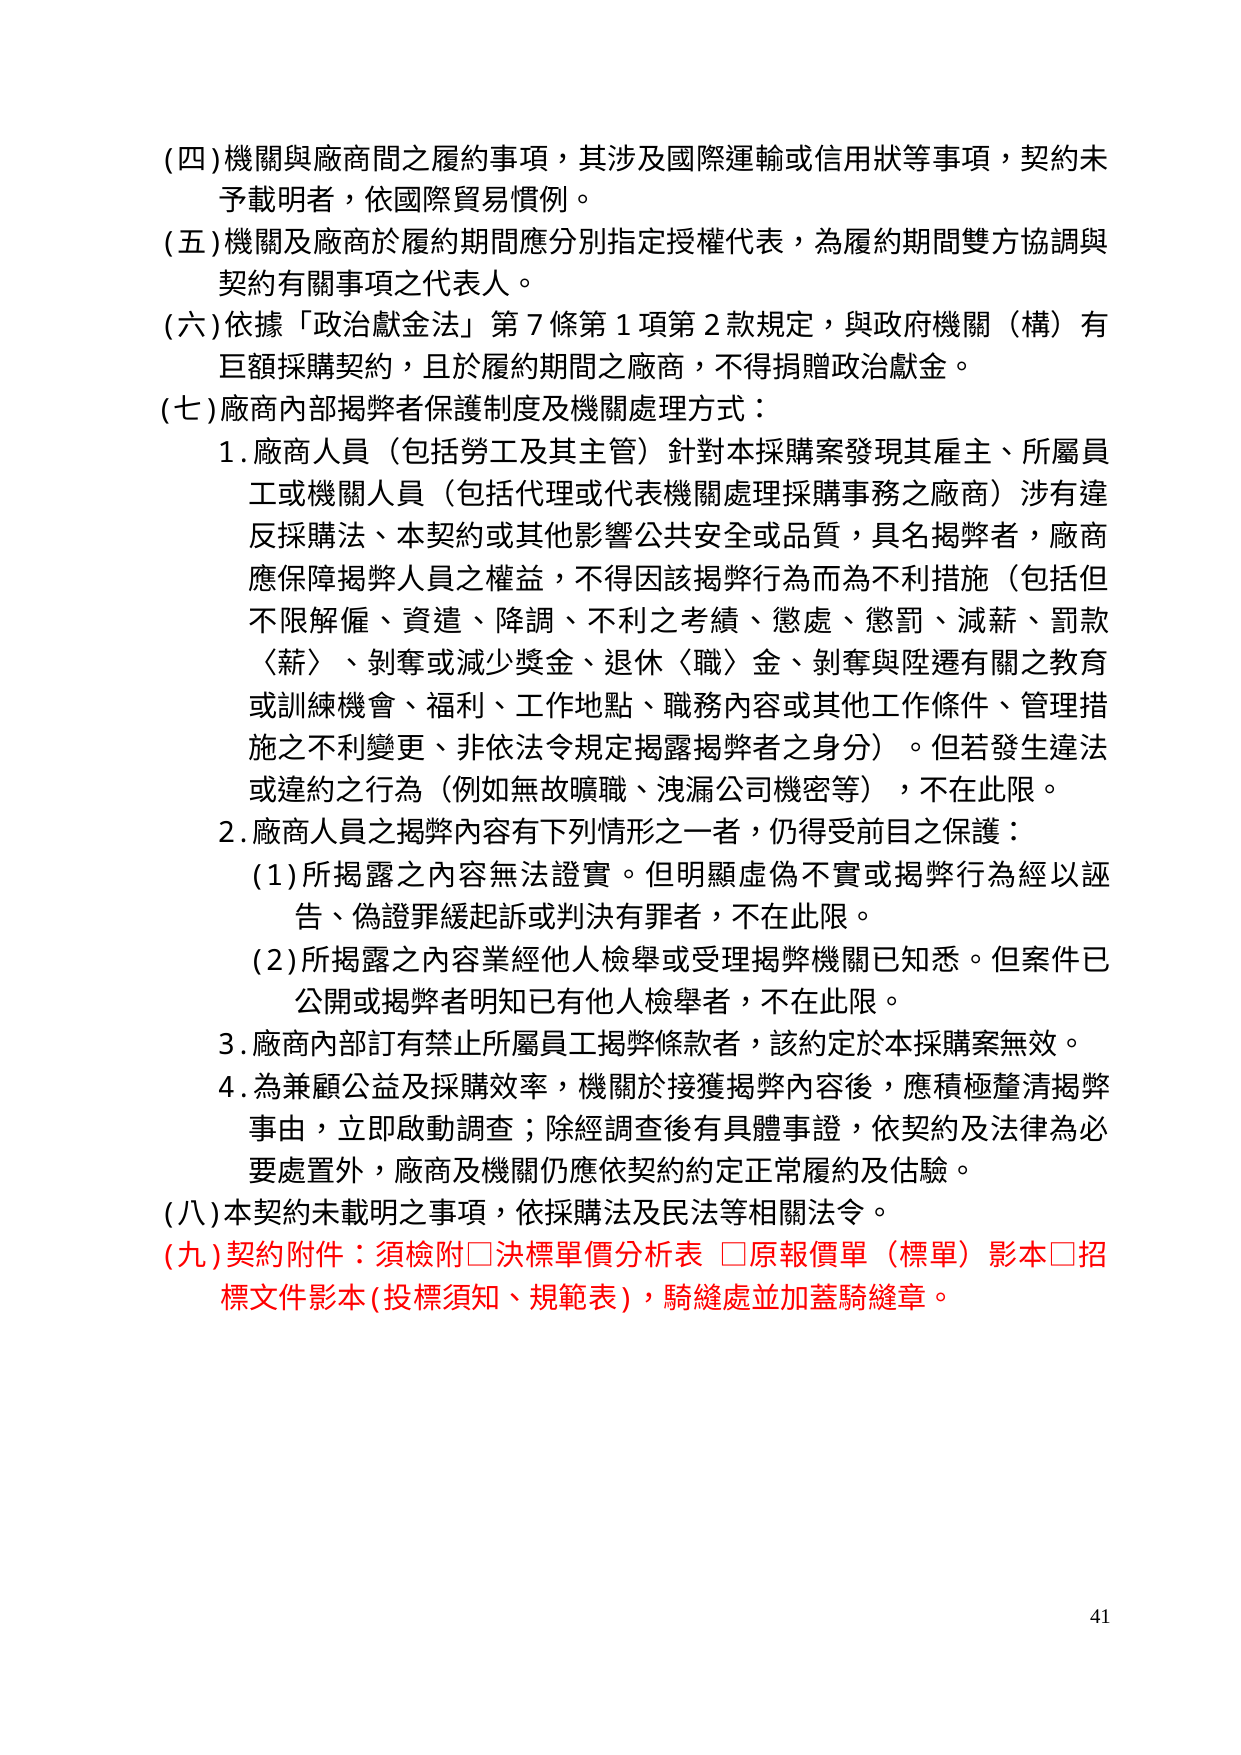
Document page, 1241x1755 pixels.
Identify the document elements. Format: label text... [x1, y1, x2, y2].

text 4.為兼顧公益及採購效率，機關於接獲揭弊內容後，應積極釐清揭弊事由，立即啟動調查；除經調查後有具體事證，依契約及法律為必要處置外，廠商及機關仍應依契約約定正常履約及估驗。 [217, 1063, 1110, 1190]
text (九)契約附件：須檢附□決標單價分析表 □原報價單（標單）影本□招標文件影本(投標須知、規範表)，騎縫處並加蓋騎縫章。 [159, 1232, 1110, 1317]
text (七)廠商內部揭弊者保護制度及機關處理方式： [156, 386, 1110, 428]
text (六)依據「政治獻金法」第7條第1項第2款規定，與政府機關（構）有巨額採購契約，且於履約期間之廠商，不得捐贈政治獻金。 [159, 302, 1110, 386]
text (1)所揭露之內容無法證實。但明顯虛偽不實或揭弊行為經以誣告、偽證罪緩起訴或判決有罪者，不在此限。 [248, 851, 1110, 936]
text (八)本契約未載明之事項，依採購法及民法等相關法令。 [159, 1190, 1110, 1232]
text (五)機關及廠商於履約期間應分別指定授權代表，為履約期間雙方協調與契約有關事項之代表人。 [159, 219, 1110, 302]
text 1.廠商人員（包括勞工及其主管）針對本採購案發現其雇主、所屬員工或機關人員（包括代理或代表機關處理採購事務之廠商）涉有違反採購法、本契約或其他影響公共安全或品質，具名揭弊者，廠商應保障揭弊人員之權益，不得因該揭弊行為而為不利措施（包括但不限解僱、資遣、降調、不利之考績、懲處、懲罰、減薪、罰款〈薪〉、剝奪或減少獎金、退休〈職〉金、剝奪與陞遷有關之教育或訓練機會、福利、工作地點、職務內容或其他工作條件、管理措施之不利變更、非依法令規定揭露揭弊者之身分）。但若發生違法或違約之行為（例如無故曠職、洩漏公司機密等），不在此限。 [217, 428, 1110, 809]
text 3.廠商內部訂有禁止所屬員工揭弊條款者，該約定於本採購案無效。 [217, 1021, 1110, 1063]
text (四)機關與廠商間之履約事項，其涉及國際運輸或信用狀等事項，契約未予載明者，依國際貿易慣例。 [159, 136, 1110, 219]
text (2)所揭露之內容業經他人檢舉或受理揭弊機關已知悉。但案件已公開或揭弊者明知已有他人檢舉者，不在此限。 [248, 936, 1110, 1021]
text 2.廠商人員之揭弊內容有下列情形之一者，仍得受前目之保護： [217, 809, 1110, 851]
